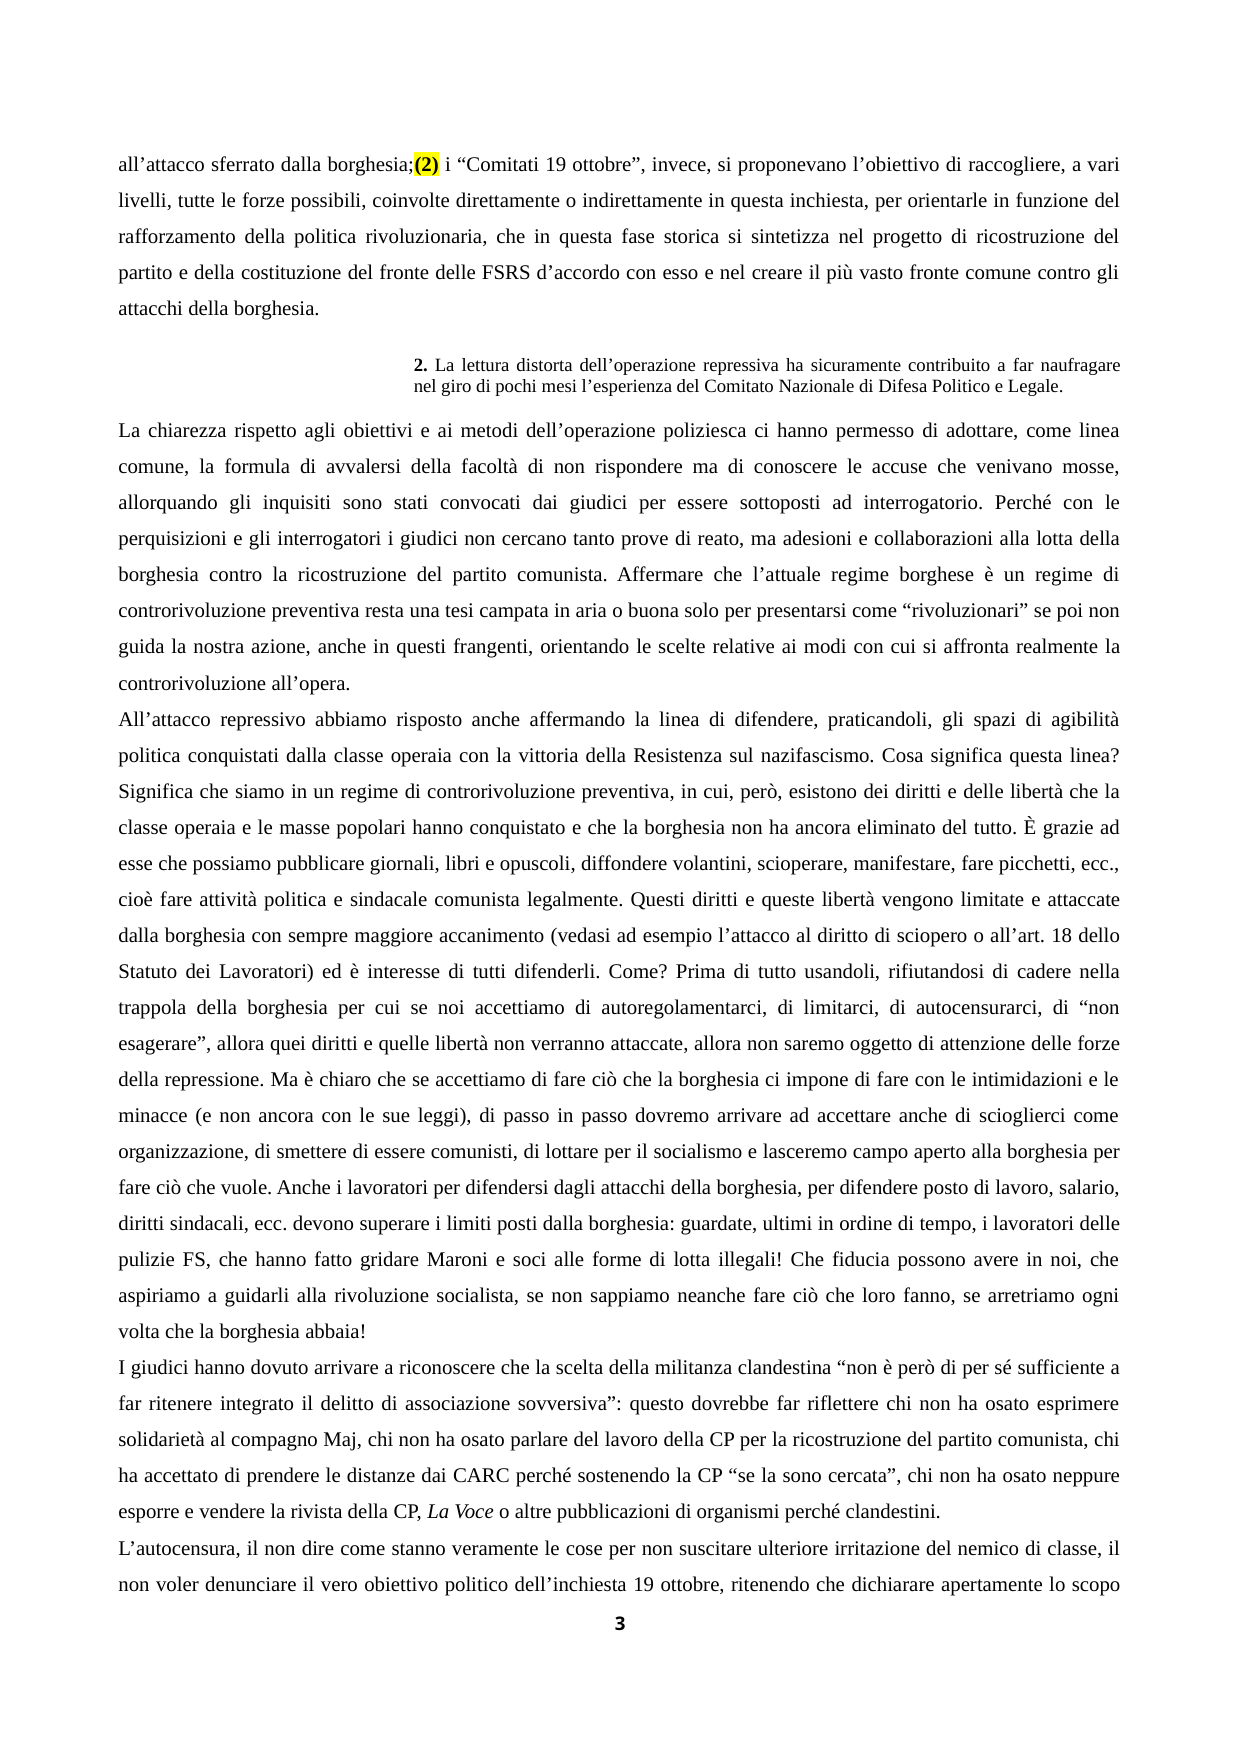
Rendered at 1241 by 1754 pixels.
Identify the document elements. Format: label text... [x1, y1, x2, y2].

text 2. La lettura distorta dell’operazione repressiva ha sicuramente contribuito a far naufragare nel giro di pochi mesi l’esperienza del Comitato Nazionale di Difesa Politico e Legale. [413, 353, 1122, 397]
text I giudici hanno dovuto arrivare a riconoscere che la scelta della militanza clandestina “non è però di per sé sufficiente a far ritenere integrato il delitto di associazione sovversiva”: questo dovrebbe far riflettere chi non ha osato esprimere solidarietà al compagno Maj, chi non ha osato parlare del lavoro della CP per la ricostruzione del partito comunista, chi ha accettato di prendere le distanze dai CARC perché sostenendo la CP “se la sono cercata”, chi non ha osato neppure esporre e vendere la rivista della CP, La Voce o altre pubblicazioni di organismi perché clandestini. [118, 1355, 1122, 1523]
text La chiarezza rispetto agli obiettivi e ai metodi dell’operazione poliziesca ci hanno permesso di adottare, come linea comune, la formula di avvalersi della facoltà di non rispondere ma di conoscere le accuse che venivano mosse, allorquando gli inquisiti sono stati convocati dai giudici per essere sottoposti ad interrogatorio. Perché con le perquisizioni e gli interrogatori i giudici non cercano tanto prove di reato, ma adesioni e collaborazioni alla lotta della borghesia contro la ricostruzione del partito comunista. Affermare che l’attuale regime borghese è un regime di controrivoluzione preventiva resta una tesi campata in aria o buona solo per presentarsi come “rivoluzionari” se poi non guida la nostra azione, anche in questi frangenti, orientando le scelte relative ai modi con cui si affronta realmente la controrivoluzione all’opera. [118, 418, 1122, 694]
text All’attacco repressivo abbiamo risposto anche affermando la linea di difendere, praticandoli, gli spazi di agibilità politica conquistati dalla classe operaia con la vittoria della Resistenza sul nazifascismo. Cosa significa questa linea? Significa che siamo in un regime di controrivoluzione preventiva, in cui, però, esistono dei diritti e delle libertà che la classe operaia e le masse popolari hanno conquistato e che la borghesia non ha ancora eliminato del tutto. È grazie ad esse che possiamo pubblicare giornali, libri e opuscoli, diffondere volantini, scioperare, manifestare, fare picchetti, ecc., cioè fare attività politica e sindacale comunista legalmente. Questi diritti e queste libertà vengono limitate e attaccate dalla borghesia con sempre maggiore accanimento (vedasi ad esempio l’attacco al diritto di sciopero o all’art. 18 dello Statuto dei Lavoratori) ed è interesse di tutti difenderli. Come? Prima di tutto usandoli, rifiutandosi di cadere nella trappola della borghesia per cui se noi accettiamo di autoregolamentarci, di limitarci, di autocensurarci, di “non esagerare”, allora quei diritti e quelle libertà non verranno attaccate, allora non saremo oggetto di attenzione delle forze della repressione. Ma è chiaro che se accettiamo di fare ciò che la borghesia ci impone di fare con le intimidazioni e le minacce (e non ancora con le sue leggi), di passo in passo dovremo arrivare ad accettare anche di scioglierci come organizzazione, di smettere di essere comunisti, di lottare per il socialismo e lasceremo campo aperto alla borghesia per fare ciò che vuole. Anche i lavoratori per difendersi dagli attacchi della borghesia, per difendere posto di lavoro, salario, diritti sindacali, ecc. devono superare i limiti posti dalla borghesia: guardate, ultimi in ordine di tempo, i lavoratori delle pulizie FS, che hanno fatto gridare Maroni e soci alle forme di lotta illegali! Che fiducia possono avere in noi, che aspiriamo a guidarli alla rivoluzione socialista, se non sappiamo neanche fare ciò che loro fanno, se arretriamo ogni volta che la borghesia abbaia! [118, 706, 1122, 1343]
text all’attacco sferrato dalla borghesia;(2) i “Comitati 19 ottobre”, invece, si proponevano l’obiettivo di raccogliere, a vari livelli, tutte le forze possibili, coinvolte direttamente o indirettamente in questa inchiesta, per orientarle in funzione del rafforzamento della politica rivoluzionaria, che in questa fase storica si sintetizza nel progetto di ricostruzione del partito e della costituzione del fronte delle FSRS d’accordo con esso e nel creare il più vasto fronte comune contro gli attacchi della borghesia. [118, 152, 1122, 320]
text L’autocensura, il non dire come stanno veramente le cose per non suscitare ulteriore irritazione del nemico di classe, il non voler denunciare il vero obiettivo politico dell’inchiesta 19 ottobre, ritenendo che dichiarare apertamente lo scopo [118, 1535, 1122, 1596]
